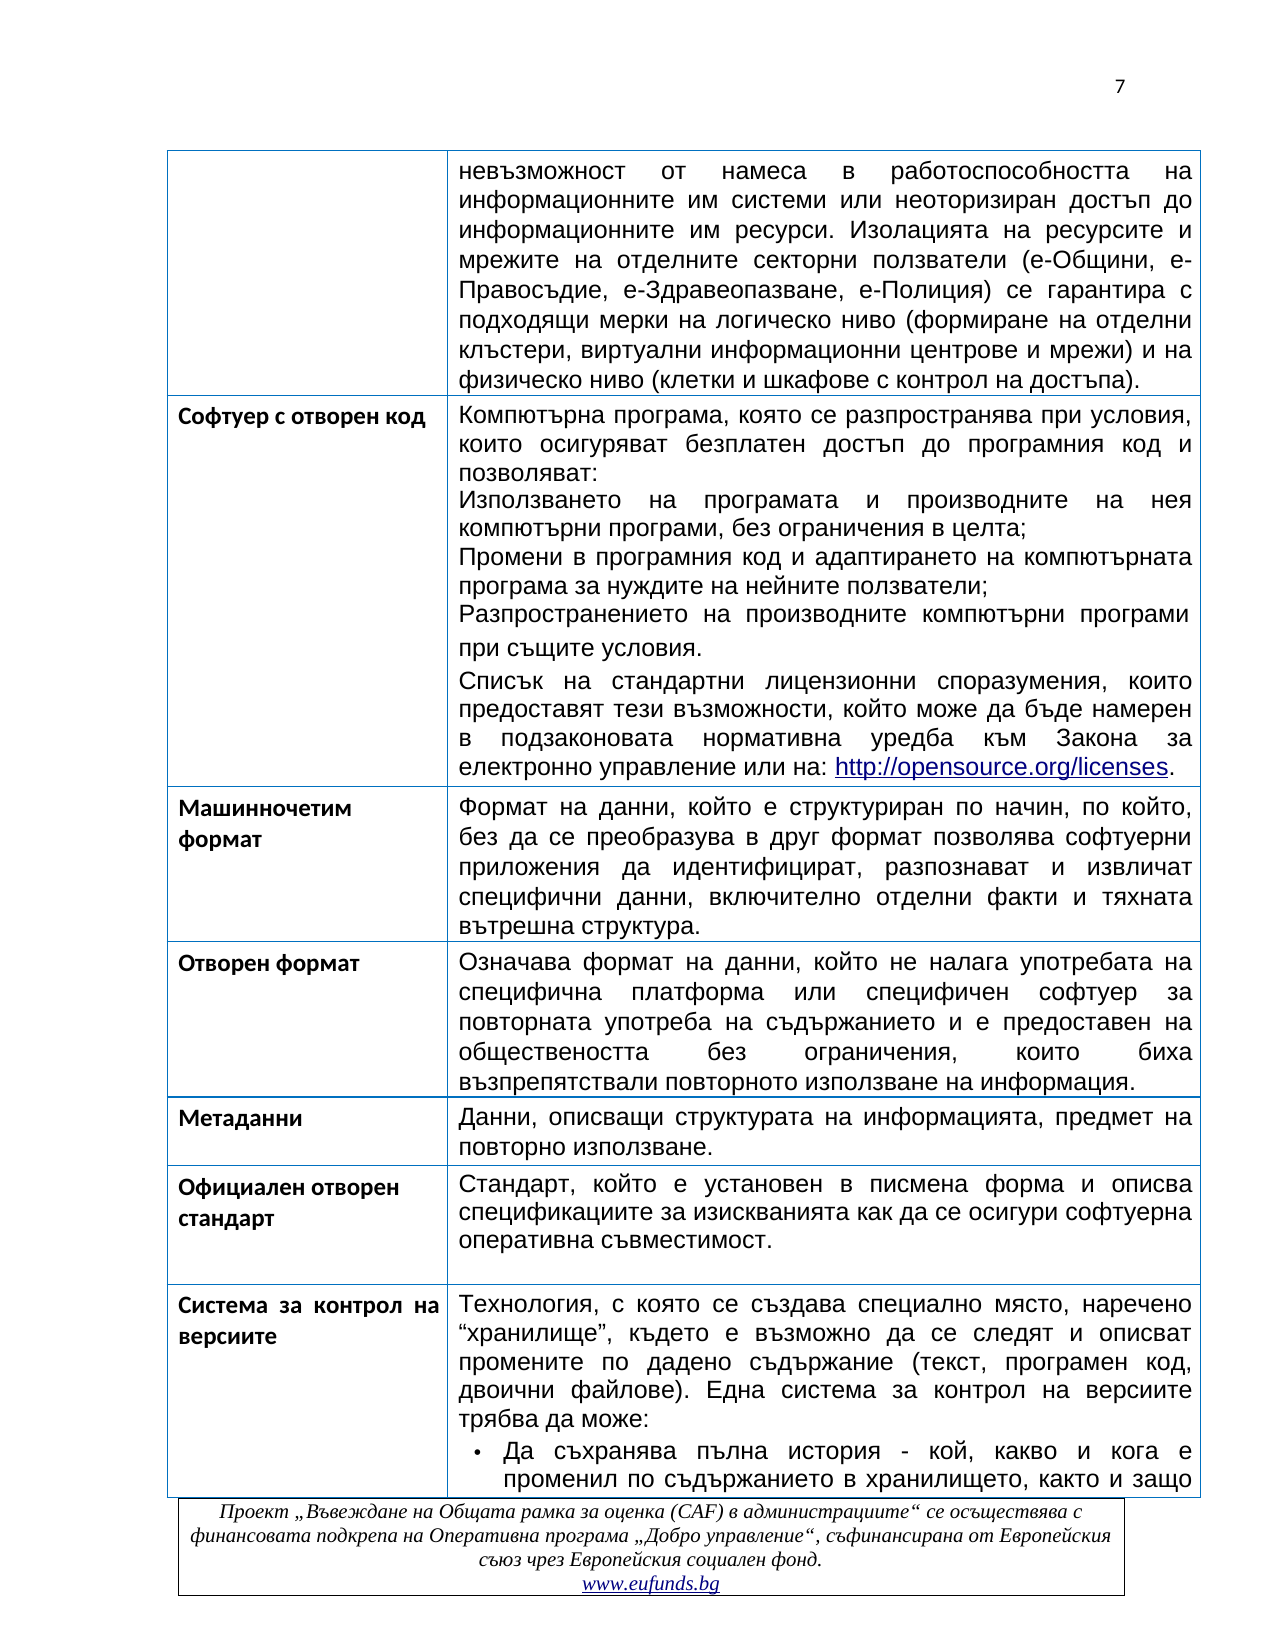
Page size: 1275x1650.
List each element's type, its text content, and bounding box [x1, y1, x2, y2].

table_cell Означава формат на данни, който не налага употребата на специфична платформа или специфичен софтуер за повторната употреба на съдържанието и е предоставен на обществеността без ограничения, които биха възпрепятствали повторното използване на информация. [448, 942, 1200, 1096]
table_cell Система за контрол на версиите [168, 1285, 447, 1497]
table_cell Официален отворен стандарт [168, 1166, 447, 1284]
table_cell Данни, описващи структурата на информацията, предмет на повторно използване. [448, 1098, 1200, 1165]
table_cell Софтуер с отворен код [168, 396, 447, 786]
table_cell Отворен формат [168, 942, 447, 1096]
table_cell Компютърна програма, която се разпространява при условия, които осигуряват безплатен достъп до програмния код и позволяват: Използването на програмата и производните на нея компютърни програми, без ограничения в целта; Промени в програмния код и адаптирането на компютърната програма за нуждите на нейните ползватели; Разпространението на производните компютърни програми при същите условия. Списък на стандартни лицензионни споразумения, които предоставят тези възможности, който може да бъде намерен в подзаконовата нормативна уредба към Закона за електронно управление или на: http://opensource.org/licenses. [448, 396, 1200, 786]
table_cell Машинночетим формат [168, 787, 447, 941]
table_cell Технология, с която се създава специално място, наречено “хранилище”, където е възможно да се следят и описват промените по дадено съдържание (текст, програмен код, двоични файлове). Една система за контрол на версиите трябва да може: Да съхранява пълна история - кой, какво и кога е променил по съдържанието в хранилището, както и защо [448, 1285, 1200, 1497]
table_cell Формат на данни, който е структуриран по начин, по който, без да се преобразува в друг формат позволява софтуерни приложения да идентифицират, разпознават и извличат специфични данни, включително отделни факти и тяхната вътрешна структура. [448, 787, 1200, 941]
table_cell [168, 151, 447, 395]
table_cell Метаданни [168, 1098, 447, 1165]
table_cell невъзможност от намеса в работоспособността на информационните им системи или неоторизиран достъп до информационните им ресурси. Изолацията на ресурсите и мрежите на отделните секторни ползватели (е-Общини, е-Правосъдие, е-Здравеопазване, е-Полиция) се гарантира с подходящи мерки на логическо ниво (формиране на отделни клъстери, виртуални информационни центрове и мрежи) и на физическо ниво (клетки и шкафове с контрол на достъпа). [448, 151, 1200, 395]
table_cell Стандарт, който е установен в писмена форма и описва спецификациите за изискванията как да се осигури софтуерна оперативна съвместимост. [448, 1166, 1200, 1284]
